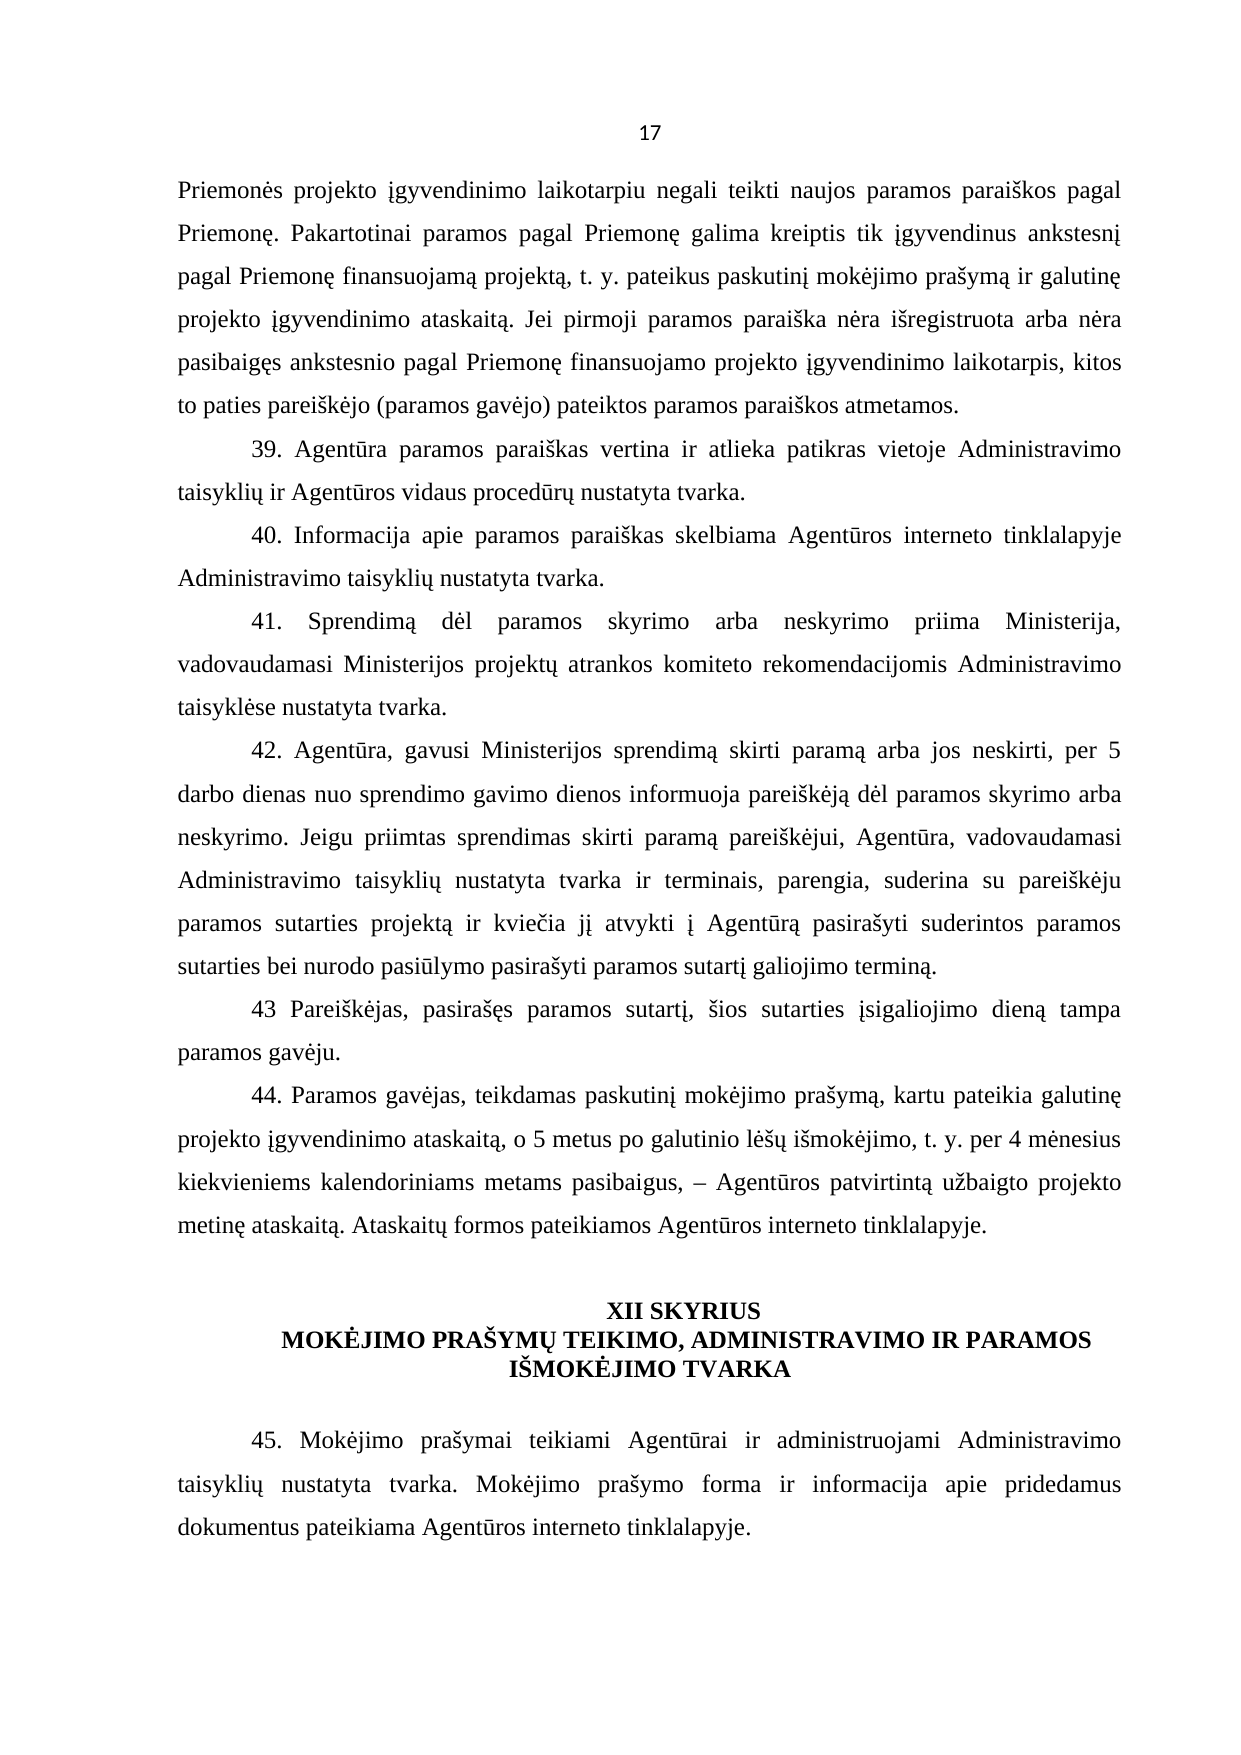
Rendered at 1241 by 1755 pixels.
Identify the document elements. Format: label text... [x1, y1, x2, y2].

text 40. Informacija apie paramos paraiškas skelbiama Agentūros interneto tinklalapyje Administravimo taisyklių nustatyta tvarka. [177, 520, 1122, 592]
text 43 Pareiškėjas, pasirašęs paramos sutartį, šios sutarties įsigaliojimo dieną tampa paramos gavėju. [177, 994, 1122, 1066]
text 45. Mokėjimo prašymai teikiami Agentūrai ir administruojami Administravimo taisyklių nustatyta tvarka. Mokėjimo prašymo forma ir informacija apie pridedamus dokumentus pateikiama Agentūros interneto tinklalapyje. [177, 1426, 1122, 1541]
text 39. Agentūra paramos paraiškas vertina ir atlieka patikras vietoje Administravimo taisyklių ir Agentūros vidaus procedūrų nustatyta tvarka. [177, 434, 1122, 506]
text 41. Sprendimą dėl paramos skyrimo arba neskyrimo priima Ministerija, vadovaudamasi Ministerijos projektų atrankos komiteto rekomendacijomis Administravimo taisyklėse nustatyta tvarka. [177, 606, 1122, 721]
text 44. Paramos gavėjas, teikdamas paskutinį mokėjimo prašymą, kartu pateikia galutinę projekto įgyvendinimo ataskaitą, o 5 metus po galutinio lėšų išmokėjimo, t. y. per 4 mėnesius kiekvieniems kalendoriniams metams pasibaigus, – Agentūros patvirtintą užbaigto projekto metinę ataskaitą. Ataskaitų formos pateikiamos Agentūros interneto tinklalapyje. [177, 1081, 1122, 1239]
text Priemonės projekto įgyvendinimo laikotarpiu negali teikti naujos paramos paraiškos pagal Priemonę. Pakartotinai paramos pagal Priemonę galima kreiptis tik įgyvendinus ankstesnį pagal Priemonę finansuojamą projektą, t. y. pateikus paskutinį mokėjimo prašymą ir galutinę projekto įgyvendinimo ataskaitą. Jei pirmoji paramos paraiška nėra išregistruota arba nėra pasibaigęs ankstesnio pagal Priemonę finansuojamo projekto įgyvendinimo laikotarpis, kitos to paties pareiškėjo (paramos gavėjo) pateiktos paramos paraiškos atmetamos. [177, 175, 1122, 419]
text MOKĖJIMO PRAŠYMŲ TEIKIMO, ADMINISTRAVIMO IR PARAMOS IŠMOKĖJIMO TVARKA [177, 1325, 1122, 1382]
text 42. Agentūra, gavusi Ministerijos sprendimą skirti paramą arba jos neskirti, per 5 darbo dienas nuo sprendimo gavimo dienos informuoja pareiškėją dėl paramos skyrimo arba neskyrimo. Jeigu priimtas sprendimas skirti paramą pareiškėjui, Agentūra, vadovaudamasi Administravimo taisyklių nustatyta tvarka ir terminais, parengia, suderina su pareiškėju paramos sutarties projektą ir kviečia jį atvykti į Agentūrą pasirašyti suderintos paramos sutarties bei nurodo pasiūlymo pasirašyti paramos sutartį galiojimo terminą. [177, 736, 1122, 980]
text XII SKYRIUS [177, 1296, 1122, 1325]
